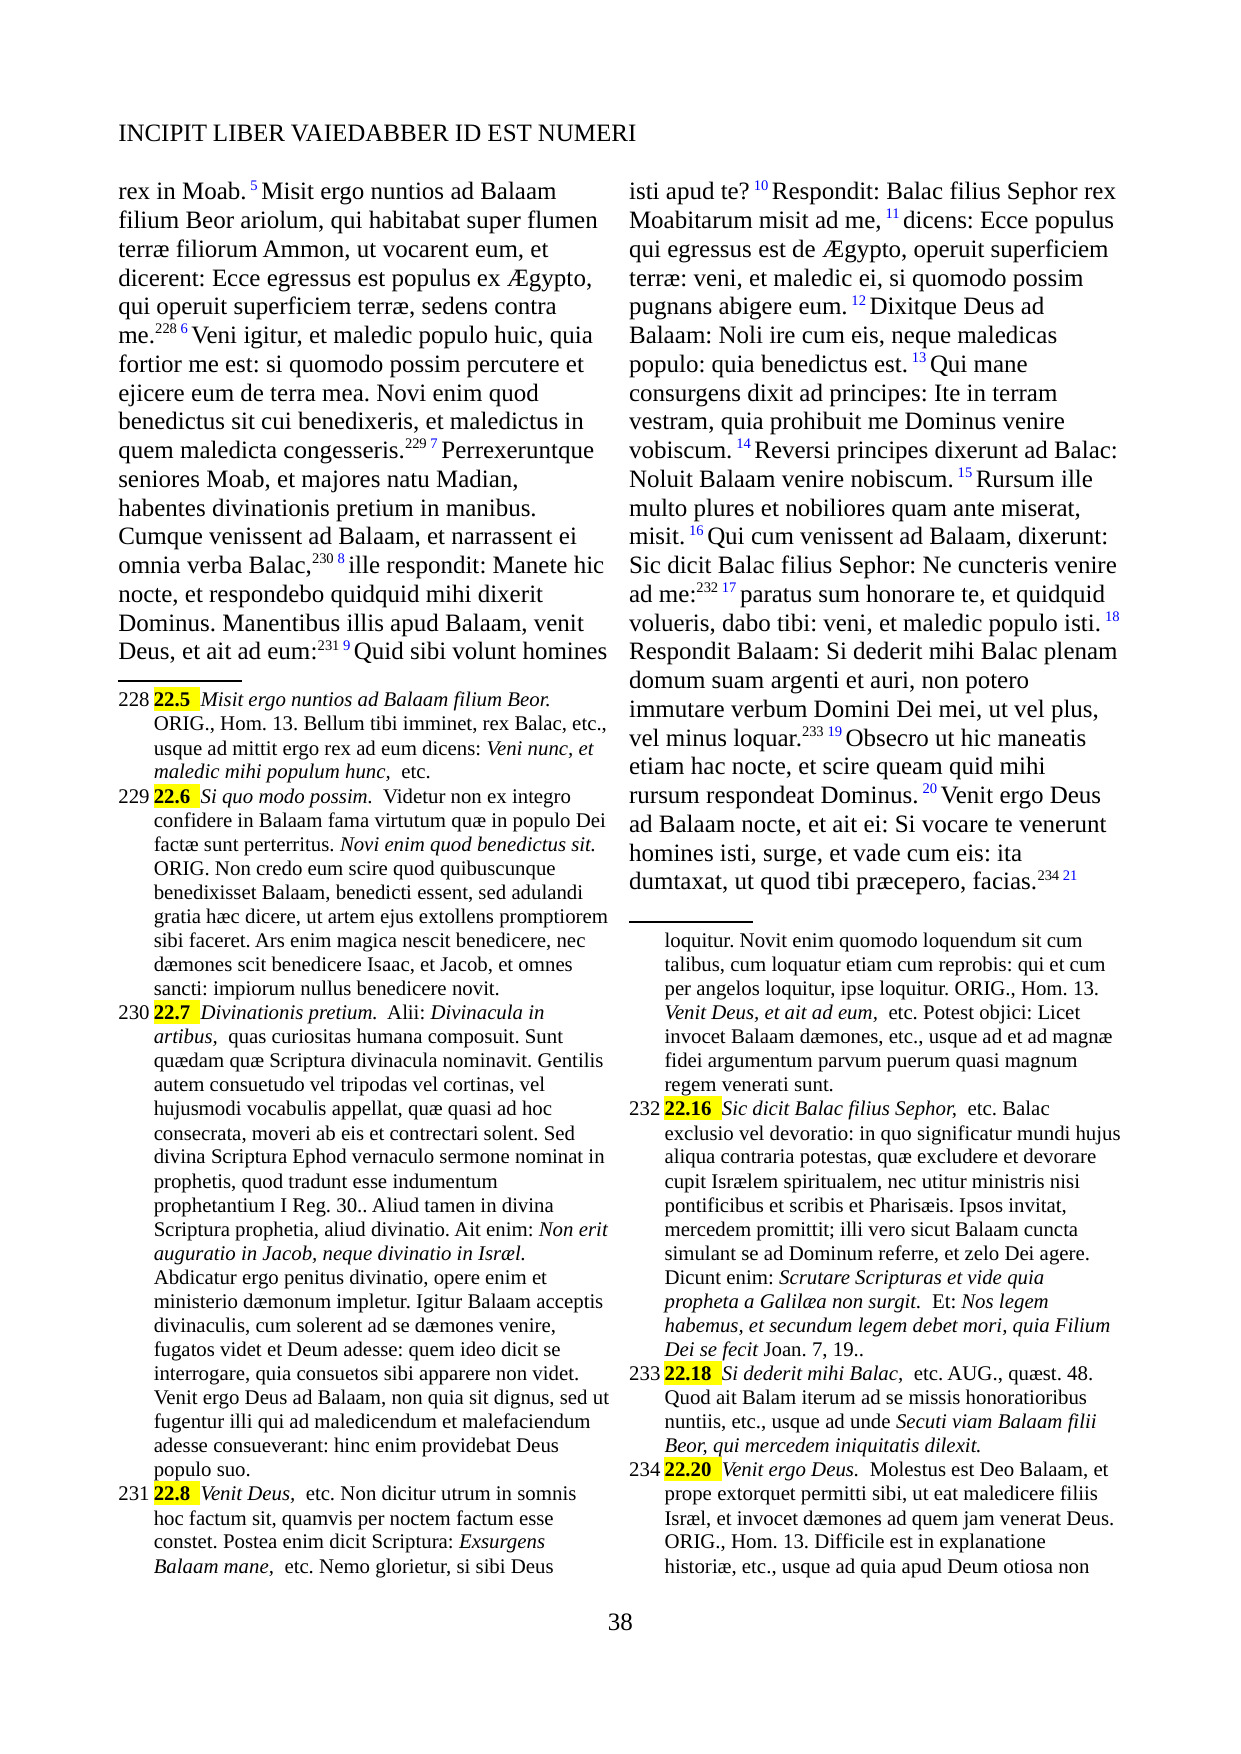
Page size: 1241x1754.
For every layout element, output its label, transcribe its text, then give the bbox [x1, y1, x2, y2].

text 22 Profectique castrametati sunt in campestribus Moab, ubi trans Jordanem Jericho sita est. 2 Videns autem Balac filius Sephor omnia quæ fecerat Israël Amorrhæo, 3 et quod pertimuissent eum Moabitæ, et impetum ejus ferre non possent, 4 dixit ad majores natu Madian: Ita delebit hic populus omnes, qui in nostris finibus commorantur, quomodo solet bos herbas usque ad radices carpere. Ipse erat eo tempore rex in Moab. 5 Misit ergo nuntios ad Balaam filium Beor ariolum, qui habitabat super flumen terræ filiorum Ammon, ut vocarent eum, et dicerent: Ecce egressus est populus ex Ægypto, qui operuit superficiem terræ, sedens contra me. 6 Veni igitur, et maledic populo huic, quia fortior me est: si quomodo possim percutere et ejicere eum de terra mea. Novi enim quod benedictus sit cui benedixeris, et maledictus in quem maledicta congesseris. 7 Perrexeruntque seniores Moab, et majores natu Madian, habentes divinationis pretium in manibus. Cumque venissent ad Balaam, et narrassent ei omnia verba Balac, 8 ille respondit: Manete hic nocte, et respondebo quidquid mihi dixerit Dominus. Manentibus illis apud Balaam, venit Deus, et ait ad eum: 9 Quid sibi volunt homines isti apud te? 10 Respondit: Balac filius Sephor rex Moabitarum misit ad me, 11 dicens: Ecce populus qui egressus est de Ægypto, operuit superficiem terræ: veni, et maledic ei, si quomodo possim pugnans abigere eum. 12 Dixitque Deus ad Balaam: Noli ire cum eis, neque maledicas populo: quia benedictus est. 13 Qui mane consurgens dixit ad principes: Ite in terram vestram, quia prohibuit me Dominus venire vobiscum. 14 Reversi principes dixerunt ad Balac: Noluit Balaam venire nobiscum. 15 Rursum ille multo plures et nobiliores quam ante miserat, misit. 16 Qui cum venissent ad Balaam, dixerunt: Sic dicit Balac filius Sephor: Ne cuncteris venire ad me: 17 paratus sum honorare te, et quidquid volueris, dabo tibi: veni, et maledic populo isti. 18 Respondit Balaam: Si dederit mihi Balac plenam domum suam argenti et auri, non potero immutare verbum Domini Dei mei, ut vel plus, vel minus loquar. 19 Obsecro ut hic maneatis etiam hac nocte, et scire queam quid mihi rursum respondeat Dominus. 20 Venit ergo Deus ad Balaam nocte, et ait ei: Si vocare te venerunt homines isti, surge, et vade cum eis: ita dumtaxat, ut quod tibi præcepero, facias. 21 Surrexit Balaam mane, et strata asina sua profectus est cum eis. 22 Et iratus est Deus. Stetitque angelus Domini in via contra Balaam, qui insidebat asinæ, et duos pueros habebat secum. 23 Cernens asina angelum stantem in via, evaginato gladio, avertit se de itinere, et ibat per agrum. Quam cum verberaret Balaam, et vellet ad semitam reducere, 24 stetit angelus in angustiis duarum maceriarum, quibus vineæ cingebantur. 25 Quem videns asina, junxit se parieti, et attrivit sedentis pedem. At ille iterum verberabat eam: 26 et nihilominus angelus ad locum angustum transiens, ubi nec ad dexteram, nec ad sinistram poterat deviare, obvius stetit. 27 Cumque vidisset asina stantem angelum, concidit sub pedibus sedentis: qui iratus, vehementius cædebat fuste latera ejus. 28 Aperuitque Dominus os asinæ, et locuta est: Quid feci tibi? cur percutis me ecce jam tertio? 29 Respondit Balaam: Quia commeruisti, et illusisti mihi: utinam haberem gladium, ut te percuterem ! 30 Dixit asina: Nonne animal tuum sum, cui semper sedere consuevisti usque in præsentem diem? dic quid simile umquam fecerim tibi. At ille ait: Numquam. 31 Protinus aperuit Dominus oculos Balaam, et vidit angelum stantem in via, evaginato gladio, adoravitque eum pronus in terram. 32 Cui angelus: Cur, inquit, tertio verberas asinam tuam? ego veni ut adversarer tibi, quia perversa est via tua, mihique contraria: 33 et nisi asina declinasset de via, dans locum resistenti, te occidissem, et illa viveret. 34 Dixit Balaam: Peccavi, nesciens quod tu stares contra me: et nunc si displicet tibi ut vadam, revertar. 35 Ait angelus: Vade cum istis, et cave ne aliud quam præcepero tibi loquaris. Ivit igitur cum principibus. 36 Quod cum audisset Balac, egressus est in occursum ejus in oppido Moabitarum, quod situm est in extremis finibus Arnon. 37 Dixitque ad Balaam: Misi nuntios ut vocarent te: cur non statim venisti ad me? an quia mercedem adventui tuo reddere nequeo? 38 Cui ille respondit: Ecce adsum: numquid loqui potero aliud, nisi quod Deus posuerit in ore meo? 39 Perrexerunt ergo simul, et venerunt in urbem, quæ in extremis regni ejus finibus erat. 40 Cumque occidisset Balac boves et oves, misit ad Balaam, et principes qui cum eo erant, munera. 41 Mane autem facto, duxit eum ad excelsa Baal, et intuitus est extremam partem populi. [118, 176, 611, 665]
text 22.8 Venit Deus, etc. Non dicitur utrum in somnis hoc factum sit, quamvis per noctem factum esse constet. Postea enim dicit Scriptura: Exsurgens Balaam mane, etc. Nemo glorietur, si sibi Deus [118, 1481, 611, 1578]
text 22.6 Si quo modo possim. Videtur non ex integro confidere in Balaam fama virtutum quæ in populo Dei factæ sunt perterritus. Novi enim quod benedictus sit. ORIG. Non credo eum scire quod quibuscunque benedixisset Balaam, benedicti essent, sed adulandi gratia hæc dicere, ut artem ejus extollens promptiorem sibi faceret. Ars enim magica nescit benedicere, nec dæmones scit benedicere Isaac, et Jacob, et omnes sancti: impiorum nullus benedicere novit. [118, 783, 611, 1000]
text 22.5 Misit ergo nuntios ad Balaam filium Beor. ORIG., Hom. 13. Bellum tibi imminet, rex Balac, etc., usque ad mittit ergo rex ad eum dicens: Veni nunc, et maledic mihi populum hunc, etc. [118, 687, 611, 783]
text 22.7 Divinationis pretium. Alii: Divinacula in artibus, quas curiositas humana composuit. Sunt quædam quæ Scriptura divinacula nominavit. Gentilis autem consuetudo vel tripodas vel cortinas, vel hujusmodi vocabulis appellat, quæ quasi ad hoc consecrata, moveri ab eis et contrectari solent. Sed divina Scriptura Ephod vernaculo sermone nominat in prophetis, quod tradunt esse indumentum prophetantium I Reg. 30.. Aliud tamen in divina Scriptura prophetia, aliud divinatio. Ait enim: Non erit auguratio in Jacob, neque divinatio in Isræl. Abdicatur ergo penitus divinatio, opere enim et ministerio dæmonum impletur. Igitur Balaam acceptis divinaculis, cum solerent ad se dæmones venire, fugatos videt et Deum adesse: quem ideo dicit se interrogare, quia consuetos sibi apparere non videt. Venit ergo Deus ad Balaam, non quia sit dignus, sed ut fugentur illi qui ad maledicendum et malefaciendum adesse consueverant: hinc enim providebat Deus populo suo. [118, 1000, 611, 1481]
text loquitur. Novit enim quomodo loquendum sit cum talibus, cum loquatur etiam cum reprobis: qui et cum per angelos loquitur, ipse loquitur. ORIG., Hom. 13. Venit Deus, et ait ad eum, etc. Potest objici: Licet invocet Balaam dæmones, etc., usque ad et ad magnæ fidei argumentum parvum puerum quasi magnum regem venerati sunt. [629, 928, 1122, 1096]
text 22.20 Venit ergo Deus. Molestus est Deo Balaam, et prope extorquet permitti sibi, ut eat maledicere filiis Isræl, et invocet dæmones ad quem jam venerat Deus. ORIG., Hom. 13. Difficile est in explanatione historiæ, etc., usque ad quia apud Deum otiosa non [629, 1457, 1122, 1578]
text 22.18 Si dederit mihi Balac, etc. AUG., quæst. 48. Quod ait Balam iterum ad se missis honoratioribus nuntiis, etc., usque ad unde Secuti viam Balaam filii Beor, qui mercedem iniquitatis dilexit. [629, 1361, 1122, 1457]
text 22 Profectique castrametati sunt in campestribus Moab, ubi trans Jordanem Jericho sita est. 2 Videns autem Balac filius Sephor omnia quæ fecerat Israël Amorrhæo, 3 et quod pertimuissent eum Moabitæ, et impetum ejus ferre non possent, 4 dixit ad majores natu Madian: Ita delebit hic populus omnes, qui in nostris finibus commorantur, quomodo solet bos herbas usque ad radices carpere. Ipse erat eo tempore rex in Moab. 5 Misit ergo nuntios ad Balaam filium Beor ariolum, qui habitabat super flumen terræ filiorum Ammon, ut vocarent eum, et dicerent: Ecce egressus est populus ex Ægypto, qui operuit superficiem terræ, sedens contra me. 6 Veni igitur, et maledic populo huic, quia fortior me est: si quomodo possim percutere et ejicere eum de terra mea. Novi enim quod benedictus sit cui benedixeris, et maledictus in quem maledicta congesseris. 7 Perrexeruntque seniores Moab, et majores natu Madian, habentes divinationis pretium in manibus. Cumque venissent ad Balaam, et narrassent ei omnia verba Balac, 8 ille respondit: Manete hic nocte, et respondebo quidquid mihi dixerit Dominus. Manentibus illis apud Balaam, venit Deus, et ait ad eum: 9 Quid sibi volunt homines isti apud te? 10 Respondit: Balac filius Sephor rex Moabitarum misit ad me, 11 dicens: Ecce populus qui egressus est de Ægypto, operuit superficiem terræ: veni, et maledic ei, si quomodo possim pugnans abigere eum. 12 Dixitque Deus ad Balaam: Noli ire cum eis, neque maledicas populo: quia benedictus est. 13 Qui mane consurgens dixit ad principes: Ite in terram vestram, quia prohibuit me Dominus venire vobiscum. 14 Reversi principes dixerunt ad Balac: Noluit Balaam venire nobiscum. 15 Rursum ille multo plures et nobiliores quam ante miserat, misit. 16 Qui cum venissent ad Balaam, dixerunt: Sic dicit Balac filius Sephor: Ne cuncteris venire ad me: 17 paratus sum honorare te, et quidquid volueris, dabo tibi: veni, et maledic populo isti. 18 Respondit Balaam: Si dederit mihi Balac plenam domum suam argenti et auri, non potero immutare verbum Domini Dei mei, ut vel plus, vel minus loquar. 19 Obsecro ut hic maneatis etiam hac nocte, et scire queam quid mihi rursum respondeat Dominus. 20 Venit ergo Deus ad Balaam nocte, et ait ei: Si vocare te venerunt homines isti, surge, et vade cum eis: ita dumtaxat, ut quod tibi præcepero, facias. 21 Surrexit Balaam mane, et strata asina sua profectus est cum eis. 22 Et iratus est Deus. Stetitque angelus Domini in via contra Balaam, qui insidebat asinæ, et duos pueros habebat secum. 23 Cernens asina angelum stantem in via, evaginato gladio, avertit se de itinere, et ibat per agrum. Quam cum verberaret Balaam, et vellet ad semitam reducere, 24 stetit angelus in angustiis duarum maceriarum, quibus vineæ cingebantur. 25 Quem videns asina, junxit se parieti, et attrivit sedentis pedem. At ille iterum verberabat eam: 26 et nihilominus angelus ad locum angustum transiens, ubi nec ad dexteram, nec ad sinistram poterat deviare, obvius stetit. 27 Cumque vidisset asina stantem angelum, concidit sub pedibus sedentis: qui iratus, vehementius cædebat fuste latera ejus. 28 Aperuitque Dominus os asinæ, et locuta est: Quid feci tibi? cur percutis me ecce jam tertio? 29 Respondit Balaam: Quia commeruisti, et illusisti mihi: utinam haberem gladium, ut te percuterem ! 30 Dixit asina: Nonne animal tuum sum, cui semper sedere consuevisti usque in præsentem diem? dic quid simile umquam fecerim tibi. At ille ait: Numquam. 31 Protinus aperuit Dominus oculos Balaam, et vidit angelum stantem in via, evaginato gladio, adoravitque eum pronus in terram. 32 Cui angelus: Cur, inquit, tertio verberas asinam tuam? ego veni ut adversarer tibi, quia perversa est via tua, mihique contraria: 33 et nisi asina declinasset de via, dans locum resistenti, te occidissem, et illa viveret. 34 Dixit Balaam: Peccavi, nesciens quod tu stares contra me: et nunc si displicet tibi ut vadam, revertar. 35 Ait angelus: Vade cum istis, et cave ne aliud quam præcepero tibi loquaris. Ivit igitur cum principibus. 36 Quod cum audisset Balac, egressus est in occursum ejus in oppido Moabitarum, quod situm est in extremis finibus Arnon. 37 Dixitque ad Balaam: Misi nuntios ut vocarent te: cur non statim venisti ad me? an quia mercedem adventui tuo reddere nequeo? 38 Cui ille respondit: Ecce adsum: numquid loqui potero aliud, nisi quod Deus posuerit in ore meo? 39 Perrexerunt ergo simul, et venerunt in urbem, quæ in extremis regni ejus finibus erat. 40 Cumque occidisset Balac boves et oves, misit ad Balaam, et principes qui cum eo erant, munera. 41 Mane autem facto, duxit eum ad excelsa Baal, et intuitus est extremam partem populi. [629, 176, 1122, 895]
text 22.16 Sic dicit Balac filius Sephor, etc. Balac exclusio vel devoratio: in quo significatur mundi hujus aliqua contraria potestas, quæ excludere et devorare cupit Isrælem spiritualem, nec utitur ministris nisi pontificibus et scribis et Pharisæis. Ipsos invitat, mercedem promittit; illi vero sicut Balaam cuncta simulant se ad Dominum referre, et zelo Dei agere. Dicunt enim: Scrutare Scripturas et vide quia propheta a Galilæa non surgit. Et: Nos legem habemus, et secundum legem debet mori, quia Filium Dei se fecit Joan. 7, 19.. [629, 1096, 1122, 1361]
